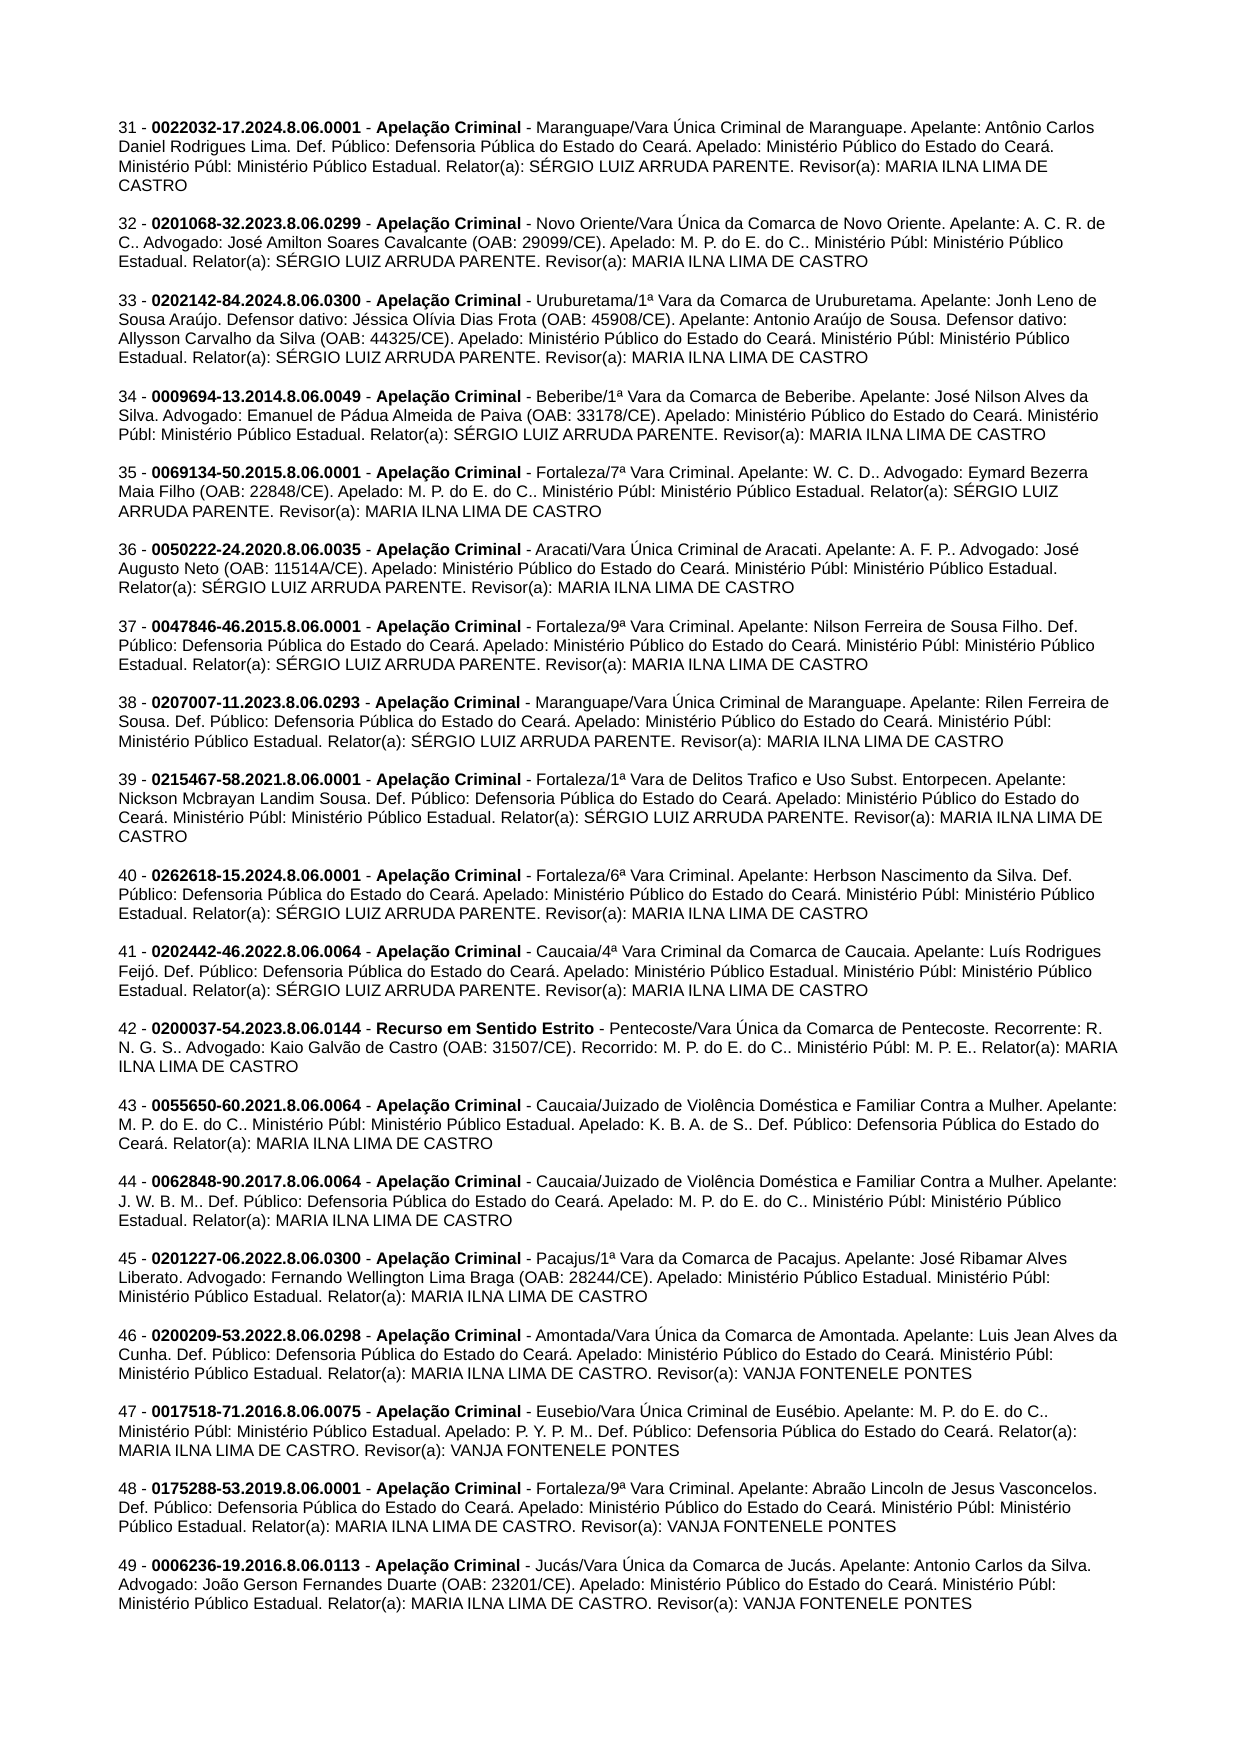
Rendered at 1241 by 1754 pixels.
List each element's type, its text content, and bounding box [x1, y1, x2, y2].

text 43 - 0055650-60.2021.8.06.0064 - Apelação Criminal - Caucaia/Juizado de Violência Doméstica e Familiar Contra a Mulher. Apelante: M. P. do E. do C.. Ministério Públ: Ministério Público Estadual. Apelado: K. B. A. de S.. Def. Público: Defensoria Pública do Estado do Ceará. Relator(a): MARIA ILNA LIMA DE CASTRO [118, 1096, 1122, 1153]
text 41 - 0202442-46.2022.8.06.0064 - Apelação Criminal - Caucaia/4ª Vara Criminal da Comarca de Caucaia. Apelante: Luís Rodrigues Feijó. Def. Público: Defensoria Pública do Estado do Ceará. Apelado: Ministério Público Estadual. Ministério Públ: Ministério Público Estadual. Relator(a): SÉRGIO LUIZ ARRUDA PARENTE. Revisor(a): MARIA ILNA LIMA DE CASTRO [118, 942, 1122, 1000]
text 47 - 0017518-71.2016.8.06.0075 - Apelação Criminal - Eusebio/Vara Única Criminal de Eusébio. Apelante: M. P. do E. do C.. Ministério Públ: Ministério Público Estadual. Apelado: P. Y. P. M.. Def. Público: Defensoria Pública do Estado do Ceará. Relator(a): MARIA ILNA LIMA DE CASTRO. Revisor(a): VANJA FONTENELE PONTES [118, 1402, 1122, 1460]
text 37 - 0047846-46.2015.8.06.0001 - Apelação Criminal - Fortaleza/9ª Vara Criminal. Apelante: Nilson Ferreira de Sousa Filho. Def. Público: Defensoria Pública do Estado do Ceará. Apelado: Ministério Público do Estado do Ceará. Ministério Públ: Ministério Público Estadual. Relator(a): SÉRGIO LUIZ ARRUDA PARENTE. Revisor(a): MARIA ILNA LIMA DE CASTRO [118, 616, 1122, 674]
text 36 - 0050222-24.2020.8.06.0035 - Apelação Criminal - Aracati/Vara Única Criminal de Aracati. Apelante: A. F. P.. Advogado: José Augusto Neto (OAB: 11514A/CE). Apelado: Ministério Público do Estado do Ceará. Ministério Públ: Ministério Público Estadual. Relator(a): SÉRGIO LUIZ ARRUDA PARENTE. Revisor(a): MARIA ILNA LIMA DE CASTRO [118, 540, 1122, 597]
text 46 - 0200209-53.2022.8.06.0298 - Apelação Criminal - Amontada/Vara Única da Comarca de Amontada. Apelante: Luis Jean Alves da Cunha. Def. Público: Defensoria Pública do Estado do Ceará. Apelado: Ministério Público do Estado do Ceará. Ministério Públ: Ministério Público Estadual. Relator(a): MARIA ILNA LIMA DE CASTRO. Revisor(a): VANJA FONTENELE PONTES [118, 1326, 1122, 1383]
text 39 - 0215467-58.2021.8.06.0001 - Apelação Criminal - Fortaleza/1ª Vara de Delitos Trafico e Uso Subst. Entorpecen. Apelante: Nickson Mcbrayan Landim Sousa. Def. Público: Defensoria Pública do Estado do Ceará. Apelado: Ministério Público do Estado do Ceará. Ministério Públ: Ministério Público Estadual. Relator(a): SÉRGIO LUIZ ARRUDA PARENTE. Revisor(a): MARIA ILNA LIMA DE CASTRO [118, 770, 1122, 846]
text 48 - 0175288-53.2019.8.06.0001 - Apelação Criminal - Fortaleza/9ª Vara Criminal. Apelante: Abraão Lincoln de Jesus Vasconcelos. Def. Público: Defensoria Pública do Estado do Ceará. Apelado: Ministério Público do Estado do Ceará. Ministério Públ: Ministério Público Estadual. Relator(a): MARIA ILNA LIMA DE CASTRO. Revisor(a): VANJA FONTENELE PONTES [118, 1479, 1122, 1536]
text 31 - 0022032-17.2024.8.06.0001 - Apelação Criminal - Maranguape/Vara Única Criminal de Maranguape. Apelante: Antônio Carlos Daniel Rodrigues Lima. Def. Público: Defensoria Pública do Estado do Ceará. Apelado: Ministério Público do Estado do Ceará. Ministério Públ: Ministério Público Estadual. Relator(a): SÉRGIO LUIZ ARRUDA PARENTE. Revisor(a): MARIA ILNA LIMA DE CASTRO [118, 118, 1122, 195]
text 44 - 0062848-90.2017.8.06.0064 - Apelação Criminal - Caucaia/Juizado de Violência Doméstica e Familiar Contra a Mulher. Apelante: J. W. B. M.. Def. Público: Defensoria Pública do Estado do Ceará. Apelado: M. P. do E. do C.. Ministério Públ: Ministério Público Estadual. Relator(a): MARIA ILNA LIMA DE CASTRO [118, 1172, 1122, 1230]
text 34 - 0009694-13.2014.8.06.0049 - Apelação Criminal - Beberibe/1ª Vara da Comarca de Beberibe. Apelante: José Nilson Alves da Silva. Advogado: Emanuel de Pádua Almeida de Paiva (OAB: 33178/CE). Apelado: Ministério Público do Estado do Ceará. Ministério Públ: Ministério Público Estadual. Relator(a): SÉRGIO LUIZ ARRUDA PARENTE. Revisor(a): MARIA ILNA LIMA DE CASTRO [118, 386, 1122, 444]
text 38 - 0207007-11.2023.8.06.0293 - Apelação Criminal - Maranguape/Vara Única Criminal de Maranguape. Apelante: Rilen Ferreira de Sousa. Def. Público: Defensoria Pública do Estado do Ceará. Apelado: Ministério Público do Estado do Ceará. Ministério Públ: Ministério Público Estadual. Relator(a): SÉRGIO LUIZ ARRUDA PARENTE. Revisor(a): MARIA ILNA LIMA DE CASTRO [118, 693, 1122, 751]
text 33 - 0202142-84.2024.8.06.0300 - Apelação Criminal - Uruburetama/1ª Vara da Comarca de Uruburetama. Apelante: Jonh Leno de Sousa Araújo. Defensor dativo: Jéssica Olívia Dias Frota (OAB: 45908/CE). Apelante: Antonio Araújo de Sousa. Defensor dativo: Allysson Carvalho da Silva (OAB: 44325/CE). Apelado: Ministério Público do Estado do Ceará. Ministério Públ: Ministério Público Estadual. Relator(a): SÉRGIO LUIZ ARRUDA PARENTE. Revisor(a): MARIA ILNA LIMA DE CASTRO [118, 291, 1122, 367]
text 32 - 0201068-32.2023.8.06.0299 - Apelação Criminal - Novo Oriente/Vara Única da Comarca de Novo Oriente. Apelante: A. C. R. de C.. Advogado: José Amilton Soares Cavalcante (OAB: 29099/CE). Apelado: M. P. do E. do C.. Ministério Públ: Ministério Público Estadual. Relator(a): SÉRGIO LUIZ ARRUDA PARENTE. Revisor(a): MARIA ILNA LIMA DE CASTRO [118, 214, 1122, 271]
text 42 - 0200037-54.2023.8.06.0144 - Recurso em Sentido Estrito - Pentecoste/Vara Única da Comarca de Pentecoste. Recorrente: R. N. G. S.. Advogado: Kaio Galvão de Castro (OAB: 31507/CE). Recorrido: M. P. do E. do C.. Ministério Públ: M. P. E.. Relator(a): MARIA ILNA LIMA DE CASTRO [118, 1019, 1122, 1076]
text 45 - 0201227-06.2022.8.06.0300 - Apelação Criminal - Pacajus/1ª Vara da Comarca de Pacajus. Apelante: José Ribamar Alves Liberato. Advogado: Fernando Wellington Lima Braga (OAB: 28244/CE). Apelado: Ministério Público Estadual. Ministério Públ: Ministério Público Estadual. Relator(a): MARIA ILNA LIMA DE CASTRO [118, 1249, 1122, 1306]
text 49 - 0006236-19.2016.8.06.0113 - Apelação Criminal - Jucás/Vara Única da Comarca de Jucás. Apelante: Antonio Carlos da Silva. Advogado: João Gerson Fernandes Duarte (OAB: 23201/CE). Apelado: Ministério Público do Estado do Ceará. Ministério Públ: Ministério Público Estadual. Relator(a): MARIA ILNA LIMA DE CASTRO. Revisor(a): VANJA FONTENELE PONTES [118, 1556, 1122, 1613]
text 35 - 0069134-50.2015.8.06.0001 - Apelação Criminal - Fortaleza/7ª Vara Criminal. Apelante: W. C. D.. Advogado: Eymard Bezerra Maia Filho (OAB: 22848/CE). Apelado: M. P. do E. do C.. Ministério Públ: Ministério Público Estadual. Relator(a): SÉRGIO LUIZ ARRUDA PARENTE. Revisor(a): MARIA ILNA LIMA DE CASTRO [118, 463, 1122, 521]
text 40 - 0262618-15.2024.8.06.0001 - Apelação Criminal - Fortaleza/6ª Vara Criminal. Apelante: Herbson Nascimento da Silva. Def. Público: Defensoria Pública do Estado do Ceará. Apelado: Ministério Público do Estado do Ceará. Ministério Públ: Ministério Público Estadual. Relator(a): SÉRGIO LUIZ ARRUDA PARENTE. Revisor(a): MARIA ILNA LIMA DE CASTRO [118, 866, 1122, 923]
